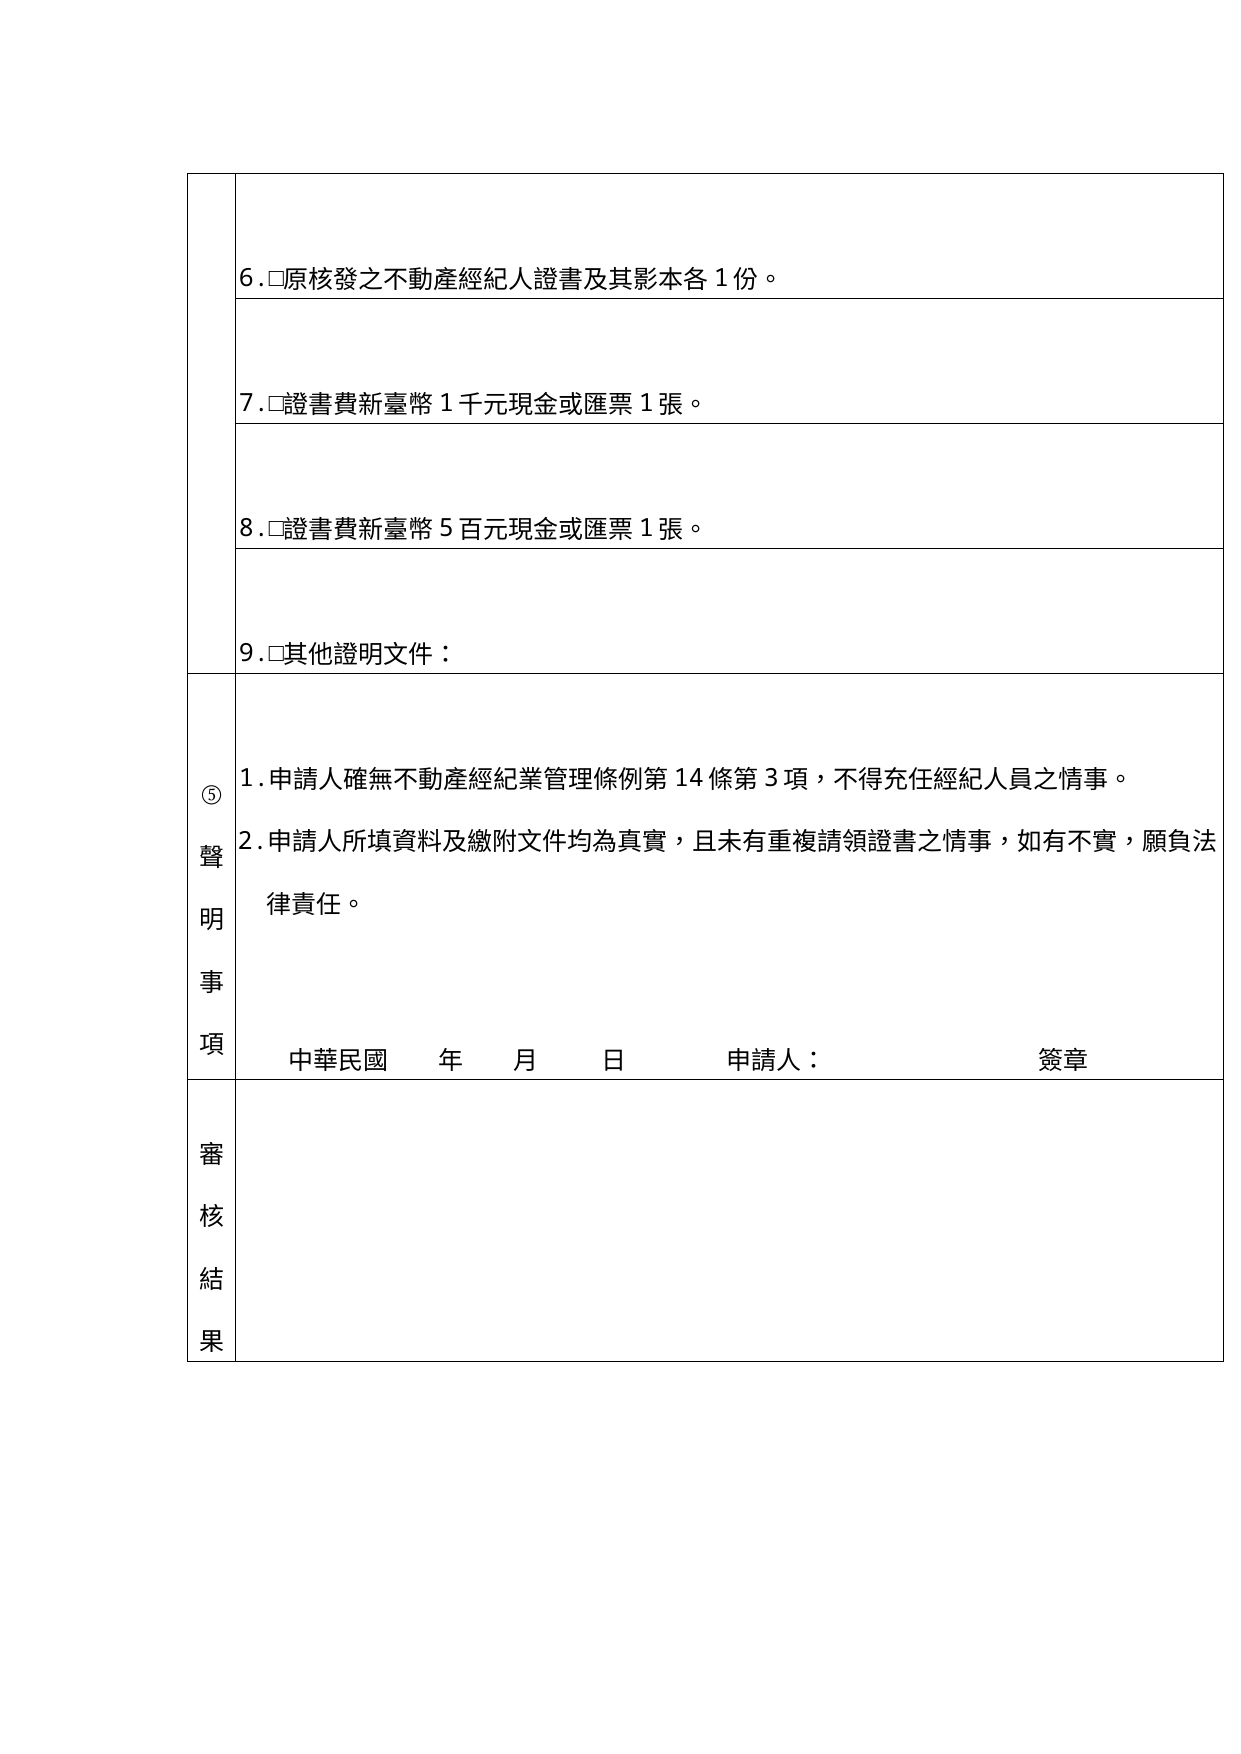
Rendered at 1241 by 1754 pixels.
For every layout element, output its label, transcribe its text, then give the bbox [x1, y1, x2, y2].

table_cell ⑤聲明事項 [188, 674, 235, 1079]
table_cell 9.□其他證明文件： [236, 549, 1223, 673]
table_cell 1.申請人確無不動產經紀業管理條例第14條第3項，不得充任經紀人員之情事。 2.申請人所填資料及繳附文件均為真實，且未有重複請領證書之情事，如有不實，願負法律責任。 中華民國 年 月 日 申請人： 簽章 [236, 674, 1223, 1079]
table_cell [236, 1080, 1223, 1361]
table_cell 8.□證書費新臺幣5百元現金或匯票1張。 [236, 424, 1223, 548]
table_cell 審核結果 [188, 1080, 235, 1361]
table_cell 7.□證書費新臺幣1千元現金或匯票1張。 [236, 299, 1223, 423]
table_cell 6.□原核發之不動產經紀人證書及其影本各1份。 [236, 174, 1223, 298]
table_cell [188, 174, 235, 673]
